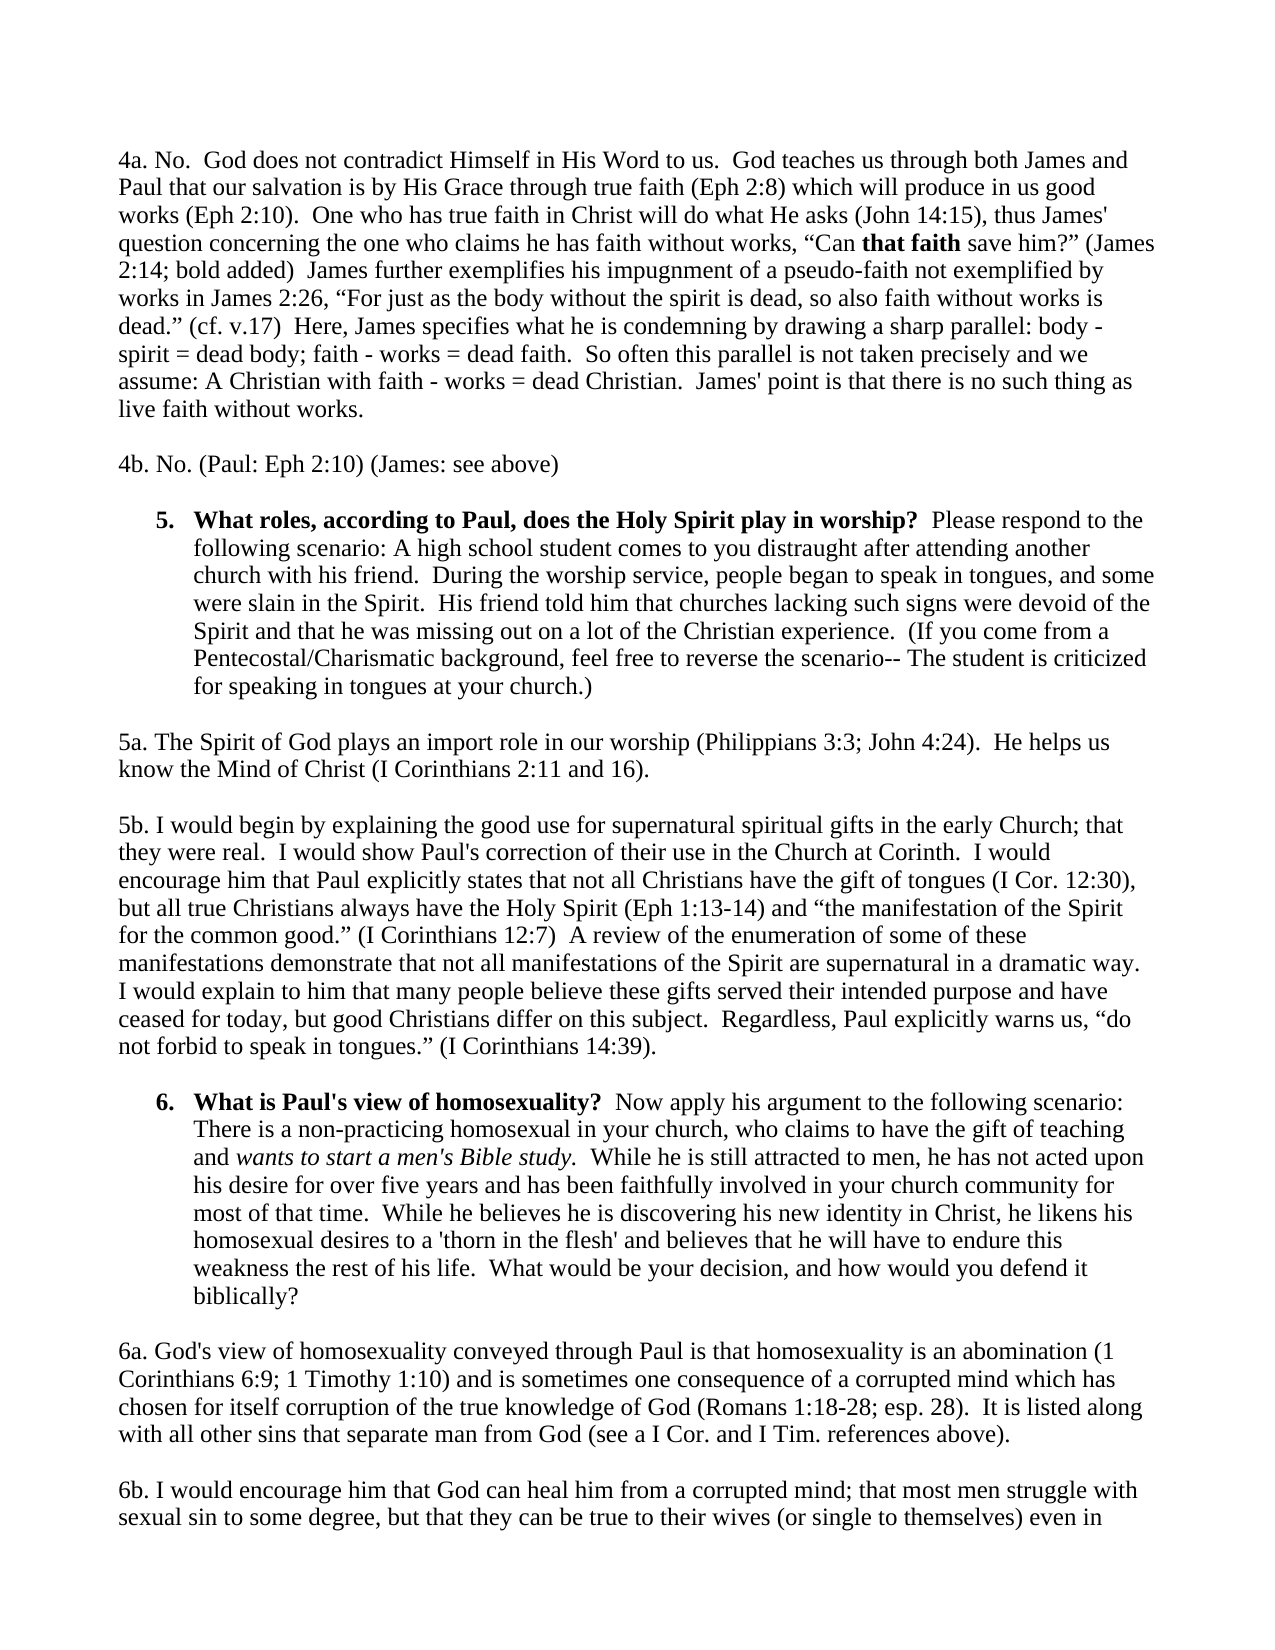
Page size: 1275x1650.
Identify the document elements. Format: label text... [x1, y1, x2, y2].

text 6b. I would encourage him that God can heal him from a corrupted mind; that most men struggle with sexual sin to some degree, but that they can be true to their wives (or single to themselves) even in [118, 1476, 1157, 1531]
text 4b. No. (Paul: Eph 2:10) (James: see above) [118, 451, 1157, 478]
text 4a. No. God does not contradict Himself in His Word to us. God teaches us through both James and Paul that our salvation is by His Grace through true faith (Eph 2:8) which will produce in us good works (Eph 2:10). One who has true faith in Christ will do what He asks (John 14:15), thus James' question concerning the one who claims he has faith without works, “Can that faith save him?” (James 2:14; bold added) James further exemplifies his impugnment of a pseudo-faith not exemplified by works in James 2:26, “For just as the body without the spirit is dead, so also faith without works is dead.” (cf. v.17) Here, James specifies what he is condemning by drawing a sharp parallel: body - spirit = dead body; faith - works = dead faith. So often this parallel is not taken precisely and we assume: A Christian with faith - works = dead Christian. James' point is that there is no such thing as live faith without works. [118, 146, 1157, 423]
list What is Paul's view of homosexuality? Now apply his argument to the following scenario: There is a non-practicing homosexual in your church, who claims to have the gift of teaching and wants to start a men's Bible study. While he is still attracted to men, he has not acted upon his desire for over five years and has been faithfully involved in your church community for most of that time. While he believes he is discovering his new identity in Christ, he likens his homosexual desires to a 'thorn in the flesh' and believes that he will have to endure this weakness the rest of his life. What would be your decision, and how would you defend it biblically? [156, 1088, 1157, 1309]
list What roles, according to Paul, does the Holy Spirit play in worship? Please respond to the following scenario: A high school student comes to you distraught after attending another church with his friend. During the worship service, people began to speak in tongues, and some were slain in the Spirit. His friend told him that churches lacking such signs were devoid of the Spirit and that he was missing out on a lot of the Christian experience. (If you come from a Pentecostal/Charismatic background, feel free to reverse the scenario-- The student is criticized for speaking in tongues at your church.) [156, 506, 1157, 700]
text 5b. I would begin by explaining the good use for supernatural spiritual gifts in the early Church; that they were real. I would show Paul's correction of their use in the Church at Corinth. I would encourage him that Paul explicitly states that not all Christians have the gift of tongues (I Cor. 12:30), but all true Christians always have the Holy Spirit (Eph 1:13-14) and “the manifestation of the Spirit for the common good.” (I Corinthians 12:7) A review of the enumeration of some of these manifestations demonstrate that not all manifestations of the Spirit are supernatural in a dramatic way. I would explain to him that many people believe these gifts served their intended purpose and have ceased for today, but good Christians differ on this subject. Regardless, Paul explicitly warns us, “do not forbid to speak in tongues.” (I Corinthians 14:39). [118, 811, 1157, 1060]
text 6a. God's view of homosexuality conveyed through Paul is that homosexuality is an abomination (1 Corinthians 6:9; 1 Timothy 1:10) and is sometimes one consequence of a corrupted mind which has chosen for itself corruption of the true knowledge of God (Romans 1:18-28; esp. 28). It is listed along with all other sins that separate man from God (see a I Cor. and I Tim. references above). [118, 1337, 1157, 1448]
text 5a. The Spirit of God plays an import role in our worship (Philippians 3:3; John 4:24). He helps us know the Mind of Christ (I Corinthians 2:11 and 16). [118, 728, 1157, 783]
